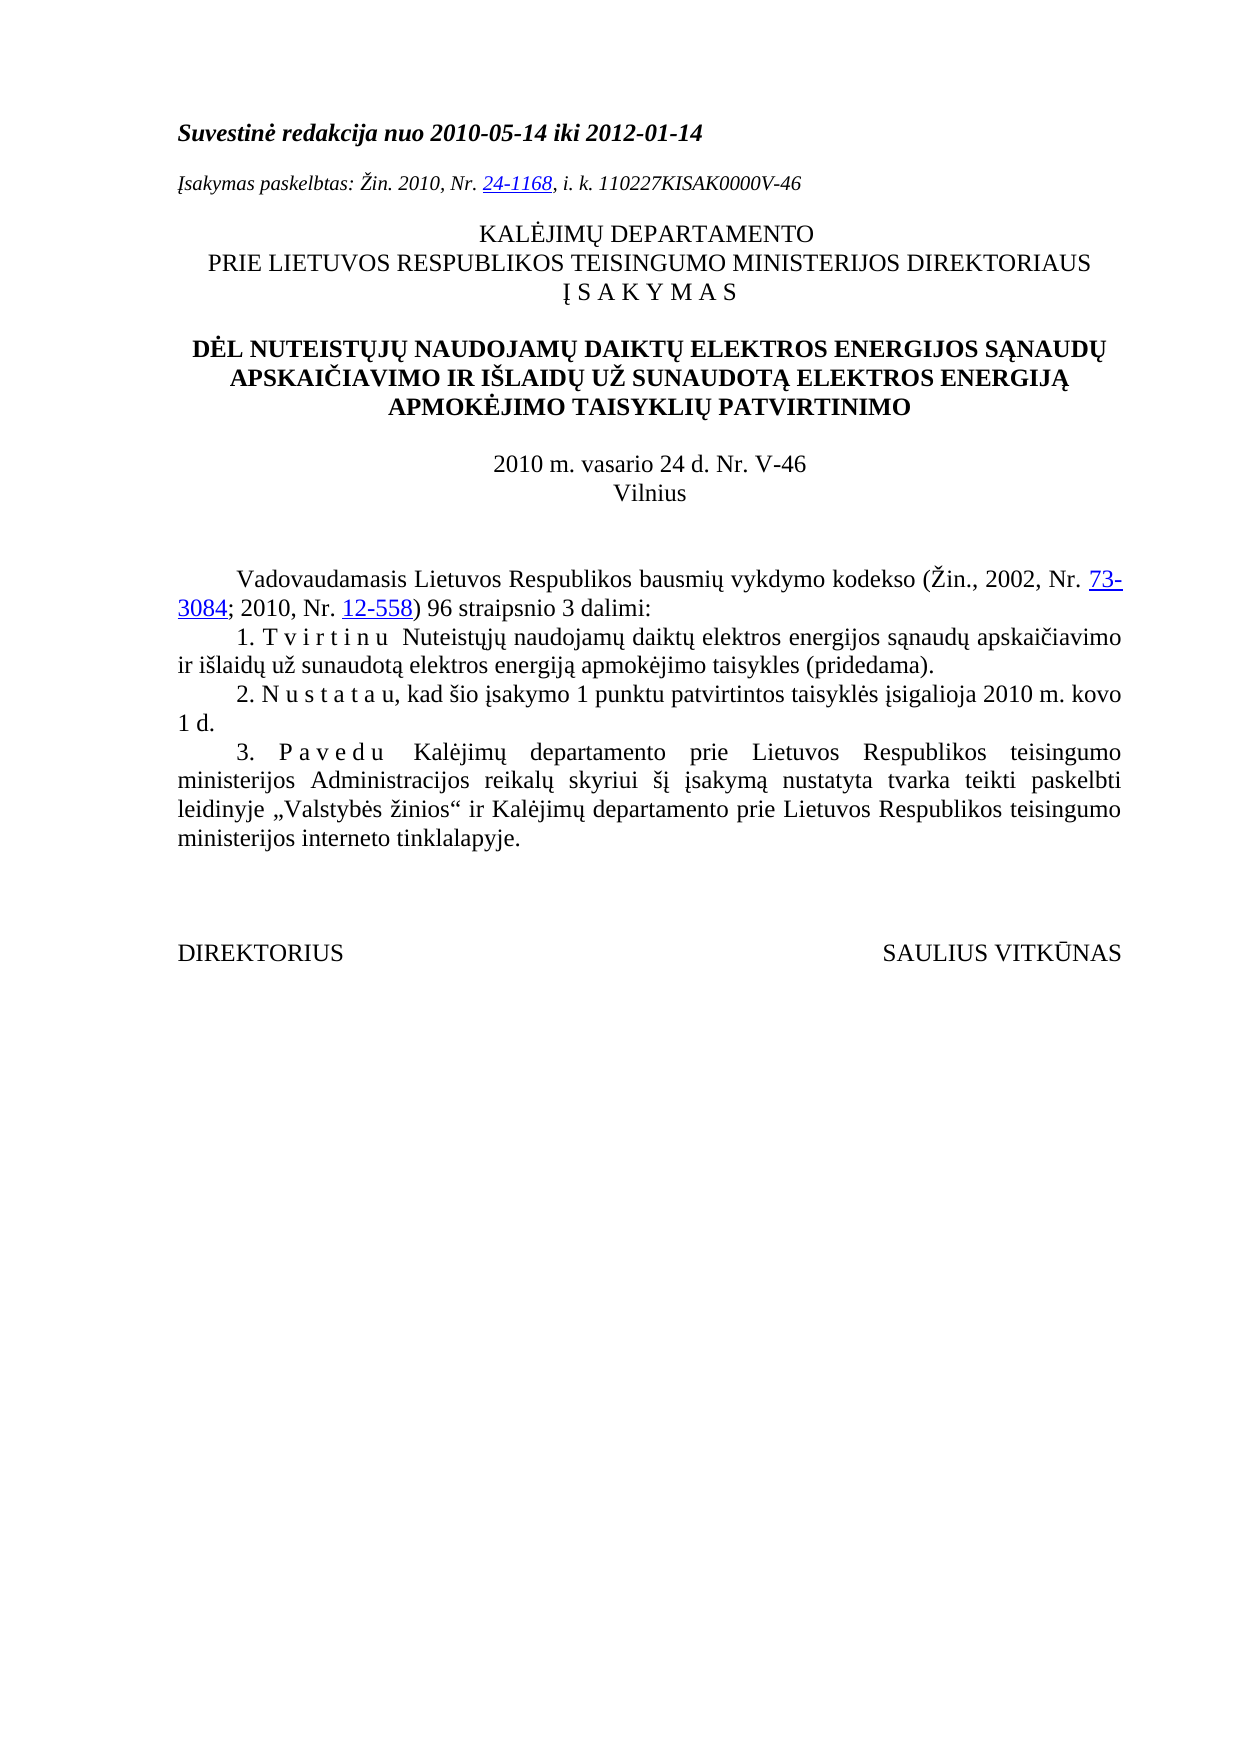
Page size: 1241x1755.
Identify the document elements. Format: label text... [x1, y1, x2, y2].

text Vilnius [177, 478, 1122, 507]
text KALĖJIMŲ DEPARTAMENTO [177, 219, 1122, 248]
text 3. Pavedu Kalėjimų departamento prie Lietuvos Respublikos teisingumo ministerijos Administracijos reikalų skyriui šį įsakymą nustatyta tvarka teikti paskelbti leidinyje „Valstybės žinios“ ir Kalėjimų departamento prie Lietuvos Respublikos teisingumo ministerijos interneto tinklalapyje. [177, 737, 1122, 852]
text 2010 m. vasario 24 d. Nr. V-46 [177, 449, 1122, 478]
text Direktorius Saulius Vitkūnas [177, 938, 1122, 967]
text Vadovaudamasis Lietuvos Respublikos bausmių vykdymo kodekso (Žin., 2002, Nr. 73-3084; 2010, Nr. 12-558) 96 straipsnio 3 dalimi: [177, 564, 1122, 622]
text Įsakymas paskelbtas: Žin. 2010, Nr. 24-1168, i. k. 110227KISAK0000V-46 [177, 171, 1122, 195]
text 1. Tvirtinu Nuteistųjų naudojamų daiktų elektros energijos sąnaudų apskaičiavimo ir išlaidų už sunaudotą elektros energiją apmokėjimo taisykles (pridedama). [177, 622, 1122, 679]
text ĮSAKYMAS [177, 277, 1122, 305]
text PRIE LIETUVOS RESPUBLIKOS TEISINGUMO MINISTERIJOS DIREKTORIAUS [177, 248, 1122, 277]
text 2. Nustatau, kad šio įsakymo 1 punktu patvirtintos taisyklės įsigalioja 2010 m. kovo 1 d. [177, 679, 1122, 737]
text Suvestinė redakcija nuo 2010-05-14 iki 2012-01-14 [177, 118, 1122, 147]
text DĖL NUTEISTŲJŲ NAUDOJAMŲ DAIKTŲ ELEKTROS ENERGIJOS SĄNAUDŲ APSKAIČIAVIMO IR IŠLAIDŲ UŽ SUNAUDOTĄ ELEKTROS ENERGIJĄ APMOKĖJIMO TAISYKLIŲ PATVIRTINIMO [177, 334, 1122, 420]
